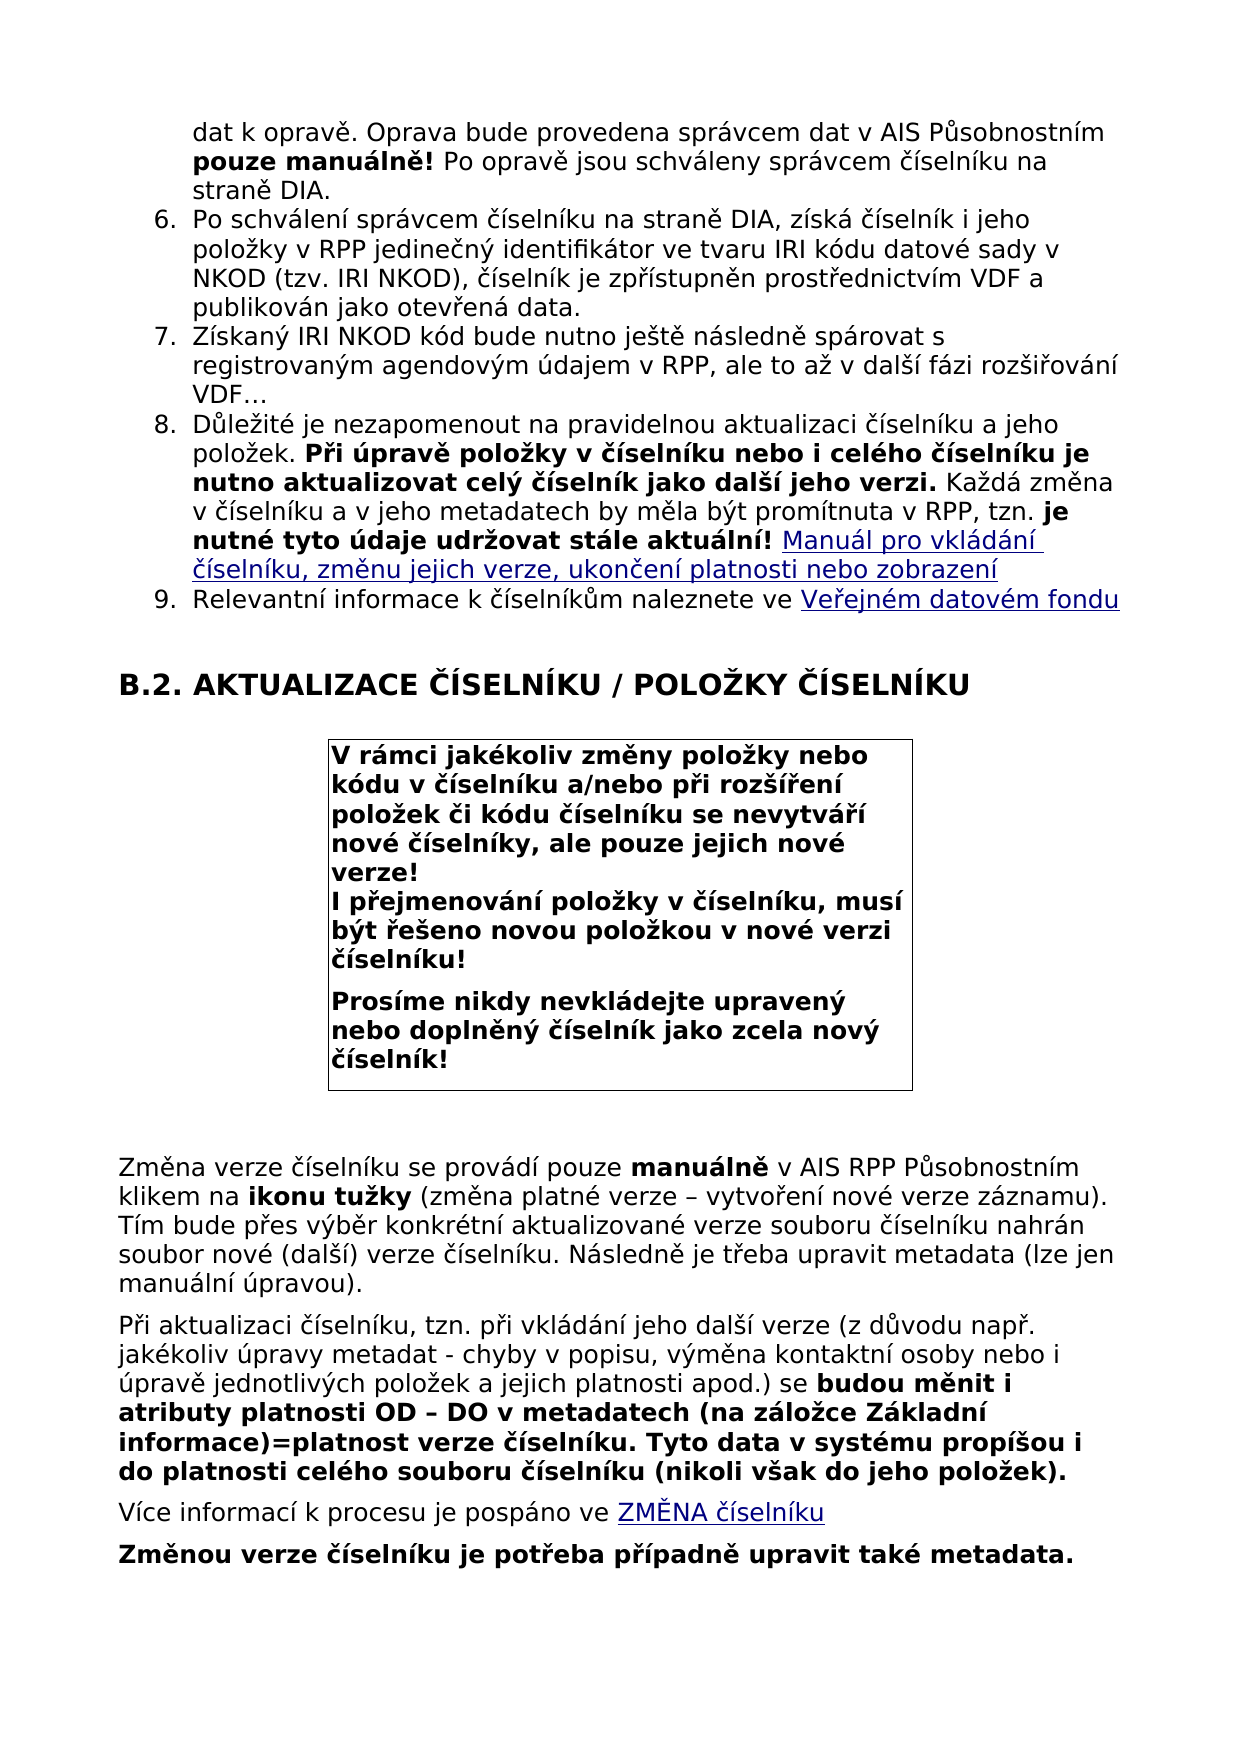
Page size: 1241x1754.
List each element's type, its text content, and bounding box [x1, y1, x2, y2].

list Relevantní informace k číselníkům naleznete ve Veřejném datovém fondu [177, 585, 1122, 614]
subtitle B.2. AKTUALIZACE ČÍSELNÍKU / POLOŽKY ČÍSELNÍKU [118, 668, 1122, 702]
list dat k opravě. Oprava bude provedena správcem dat v AIS Působnostním pouze manuálně! Po opravě jsou schváleny správcem číselníku na straně DIA. [177, 118, 1122, 206]
list Po schválení správcem číselníku na straně DIA, získá číselník i jeho položky v RPP jedinečný identifikátor ve tvaru IRI kódu datové sady v NKOD (tzv. IRI NKOD), číselník je zpřístupněn prostřednictvím VDF a publikován jako otevřená data. [177, 206, 1122, 322]
text Při aktualizaci číselníku, tzn. při vkládání jeho další verze (z důvodu např. jakékoliv úpravy metadat - chyby v popisu, výměna kontaktní osoby nebo i úpravě jednotlivých položek a jejich platnosti apod.) se budou měnit i atributy platnosti OD – DO v metadatech (na záložce Základní informace)=platnost verze číselníku. Tyto data v systému propíšou i do platnosti celého souboru číselníku (nikoli však do jeho položek). [118, 1311, 1122, 1486]
text Více informací k procesu je pospáno ve ZMĚNA číselníku [118, 1499, 1122, 1528]
table_header V rámci jakékoliv změny položky nebo kódu v číselníku a/nebo při rozšíření položek či kódu číselníku se nevytváří nové číselníky, ale pouze jejich nové verze! I přejmenování položky v číselníku, musí být řešeno novou položkou v nové verzi číselníku! Prosíme nikdy nevkládejte upravený nebo doplněný číselník jako zcela nový číselník! [329, 740, 912, 1090]
text Změnou verze číselníku je potřeba případně upravit také metadata. [118, 1540, 1122, 1569]
text Změna verze číselníku se provádí pouze manuálně v AIS RPP Působnostním klikem na ikonu tužky (změna platné verze – vytvoření nové verze záznamu). Tím bude přes výběr konkrétní aktualizované verze souboru číselníku nahrán soubor nové (další) verze číselníku. Následně je třeba upravit metadata (lze jen manuální úpravou). [118, 1153, 1122, 1299]
list Důležité je nezapomenout na pravidelnou aktualizaci číselníku a jeho položek. Při úpravě položky v číselníku nebo i celého číselníku je nutno aktualizovat celý číselník jako další jeho verzi. Každá změna v číselníku a v jeho metadatech by měla být promítnuta v RPP, tzn. je nutné tyto údaje udržovat stále aktuální! Manuál pro vkládání číselníku, změnu jejich verze, ukončení platnosti nebo zobrazení [177, 410, 1122, 585]
list Získaný IRI NKOD kód bude nutno ještě následně spárovat s registrovaným agendovým údajem v RPP, ale to až v další fázi rozšiřování VDF… [177, 322, 1122, 410]
